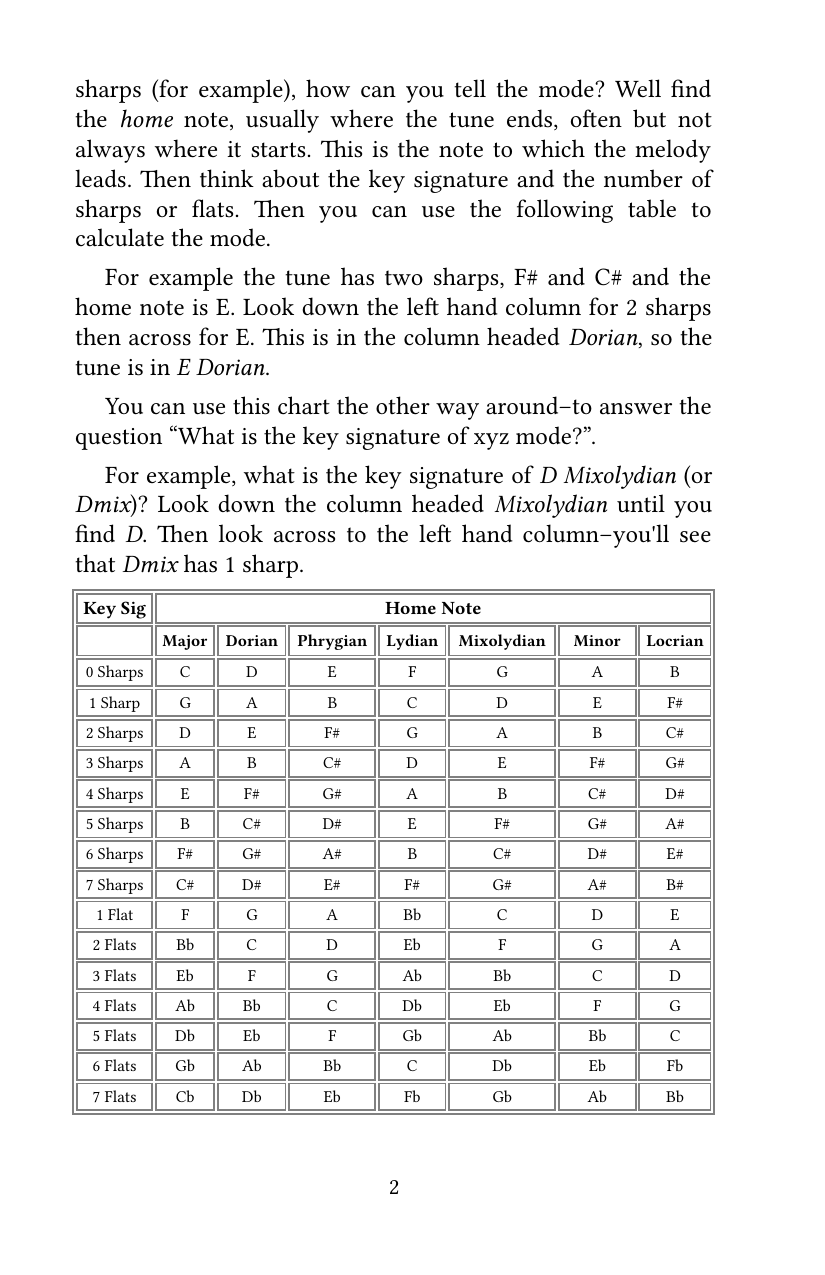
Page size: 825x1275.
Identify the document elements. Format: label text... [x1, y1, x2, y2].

table_cell Bb [450, 963, 554, 988]
table_cell A [450, 721, 554, 746]
table_cell A# [640, 812, 710, 836]
table_cell Eb [219, 1024, 285, 1049]
table_cell 0 Sharps [78, 660, 151, 685]
table_cell Lydian [380, 627, 445, 654]
text You can use this chart the other way around–to answer the question “What is the key signature of xyz mode?”. [75, 392, 712, 450]
table_cell D [157, 721, 213, 746]
table_cell C [157, 660, 213, 685]
table_cell Gb [450, 1084, 554, 1109]
table_cell G# [560, 812, 635, 836]
table_cell D [640, 963, 710, 988]
table_cell A [290, 902, 374, 927]
table_cell Bb [380, 902, 445, 927]
table_cell G [560, 933, 635, 958]
text For example, what is the key signature of D Mixolydian (or Dmix)? Look down the column headed Mixolydian until you find D. Then look across to the left hand column–you'll see that Dmix has 1 sharp. [75, 461, 712, 579]
table_cell [78, 627, 151, 654]
table_cell Mixolydian [450, 627, 554, 654]
table_cell G# [219, 842, 285, 867]
table_cell F [450, 933, 554, 958]
table_cell Dorian [219, 627, 285, 654]
table_cell 3 Flats [78, 963, 151, 988]
table_cell Phrygian [290, 627, 374, 654]
table_cell Eb [290, 1084, 374, 1109]
table_cell Db [380, 993, 445, 1018]
table_cell 2 Sharps [78, 721, 151, 746]
table_cell 5 Sharps [78, 812, 151, 836]
table_cell Bb [157, 933, 213, 958]
table_cell F# [290, 721, 374, 746]
table_cell D [380, 751, 445, 776]
table_cell G [290, 963, 374, 988]
table_cell C# [560, 781, 635, 806]
table_cell B [219, 751, 285, 776]
table_cell G [450, 660, 554, 685]
text sharps (for example), how can you tell the mode? Well find the home note, usually where the tune ends, often but not always where it starts. This is the note to which the melody leads. Then think about the key signature and the number of sharps or flats. Then you can use the following table to calculate the mode. [75, 75, 712, 253]
table_header Home Note [157, 595, 710, 622]
table_cell Bb [290, 1054, 374, 1079]
table_cell 1 Sharp [78, 690, 151, 715]
table_cell C [219, 933, 285, 958]
table_cell G [157, 690, 213, 715]
table_cell 6 Sharps [78, 842, 151, 867]
table_cell D# [560, 842, 635, 867]
table_cell C# [640, 721, 710, 746]
table_cell 2 Flats [78, 933, 151, 958]
table_cell C [380, 690, 445, 715]
table_cell Eb [560, 1054, 635, 1079]
table_cell C# [290, 751, 374, 776]
table_cell A [560, 660, 635, 685]
table_cell Eb [157, 963, 213, 988]
table_cell G# [450, 872, 554, 897]
table_cell C# [157, 872, 213, 897]
table_cell A [219, 690, 285, 715]
table_cell 1 Flat [78, 902, 151, 927]
table_cell G [640, 993, 710, 1018]
table_cell Ab [450, 1024, 554, 1049]
table_cell C# [450, 842, 554, 867]
table_cell Ab [560, 1084, 635, 1109]
table_cell Minor [560, 627, 635, 654]
table_cell B [450, 781, 554, 806]
table_cell Db [157, 1024, 213, 1049]
table_cell A [380, 781, 445, 806]
table_header Key Sig [78, 595, 151, 622]
table_cell Fb [380, 1084, 445, 1109]
table_cell E [157, 781, 213, 806]
table_cell E [219, 721, 285, 746]
table_cell Eb [450, 993, 554, 1018]
table_cell E [290, 660, 374, 685]
table_cell B# [640, 872, 710, 897]
table_cell F [157, 902, 213, 927]
table_cell 6 Flats [78, 1054, 151, 1079]
table_cell D# [219, 872, 285, 897]
table_cell B [157, 812, 213, 836]
text For example the tune has two sharps, F# and C# and the home note is E. Look down the left hand column for 2 sharps then across for E. This is in the column headed Dorian, so the tune is in E Dorian. [75, 263, 712, 382]
table_cell F [290, 1024, 374, 1049]
table_cell Locrian [640, 627, 710, 654]
table_cell 7 Sharps [78, 872, 151, 897]
table_cell E [560, 690, 635, 715]
table_cell 7 Flats [78, 1084, 151, 1109]
table_cell F [380, 660, 445, 685]
table_cell E# [640, 842, 710, 867]
table_cell F# [219, 781, 285, 806]
table_cell Eb [380, 933, 445, 958]
table_cell E# [290, 872, 374, 897]
table_cell Gb [157, 1054, 213, 1079]
table_cell F# [380, 872, 445, 897]
table_cell Bb [560, 1024, 635, 1049]
table_cell C [450, 902, 554, 927]
table_cell E [380, 812, 445, 836]
table_cell C [380, 1054, 445, 1079]
table_cell D# [640, 781, 710, 806]
table_cell F# [560, 751, 635, 776]
table_cell D# [290, 812, 374, 836]
table_cell 5 Flats [78, 1024, 151, 1049]
table_cell F [560, 993, 635, 1018]
table_cell Bb [640, 1084, 710, 1109]
table_cell C# [219, 812, 285, 836]
table_cell Gb [380, 1024, 445, 1049]
table_cell D [450, 690, 554, 715]
table_cell D [290, 933, 374, 958]
table_cell C [290, 993, 374, 1018]
table_cell A [640, 933, 710, 958]
table_cell Ab [219, 1054, 285, 1079]
table_cell B [380, 842, 445, 867]
table_cell Ab [380, 963, 445, 988]
table_cell F# [157, 842, 213, 867]
table_cell Bb [219, 993, 285, 1018]
table_cell D [219, 660, 285, 685]
table_cell B [640, 660, 710, 685]
table_cell C [640, 1024, 710, 1049]
table_cell F# [640, 690, 710, 715]
table_cell A [157, 751, 213, 776]
table_cell B [560, 721, 635, 746]
table_cell B [290, 690, 374, 715]
table_cell G [380, 721, 445, 746]
table_cell F# [450, 812, 554, 836]
table_cell A# [290, 842, 374, 867]
table_cell Ab [157, 993, 213, 1018]
table_cell 4 Flats [78, 993, 151, 1018]
table_cell 4 Sharps [78, 781, 151, 806]
table_cell Db [450, 1054, 554, 1079]
table_cell A# [560, 872, 635, 897]
table_cell 3 Sharps [78, 751, 151, 776]
table_cell G [219, 902, 285, 927]
table_cell F [219, 963, 285, 988]
table_cell E [450, 751, 554, 776]
table_cell Cb [157, 1084, 213, 1109]
table_cell Db [219, 1084, 285, 1109]
table_cell C [560, 963, 635, 988]
table_cell G# [640, 751, 710, 776]
table_cell Fb [640, 1054, 710, 1079]
table_cell G# [290, 781, 374, 806]
table_cell D [560, 902, 635, 927]
table_cell Major [157, 627, 213, 654]
table_cell E [640, 902, 710, 927]
